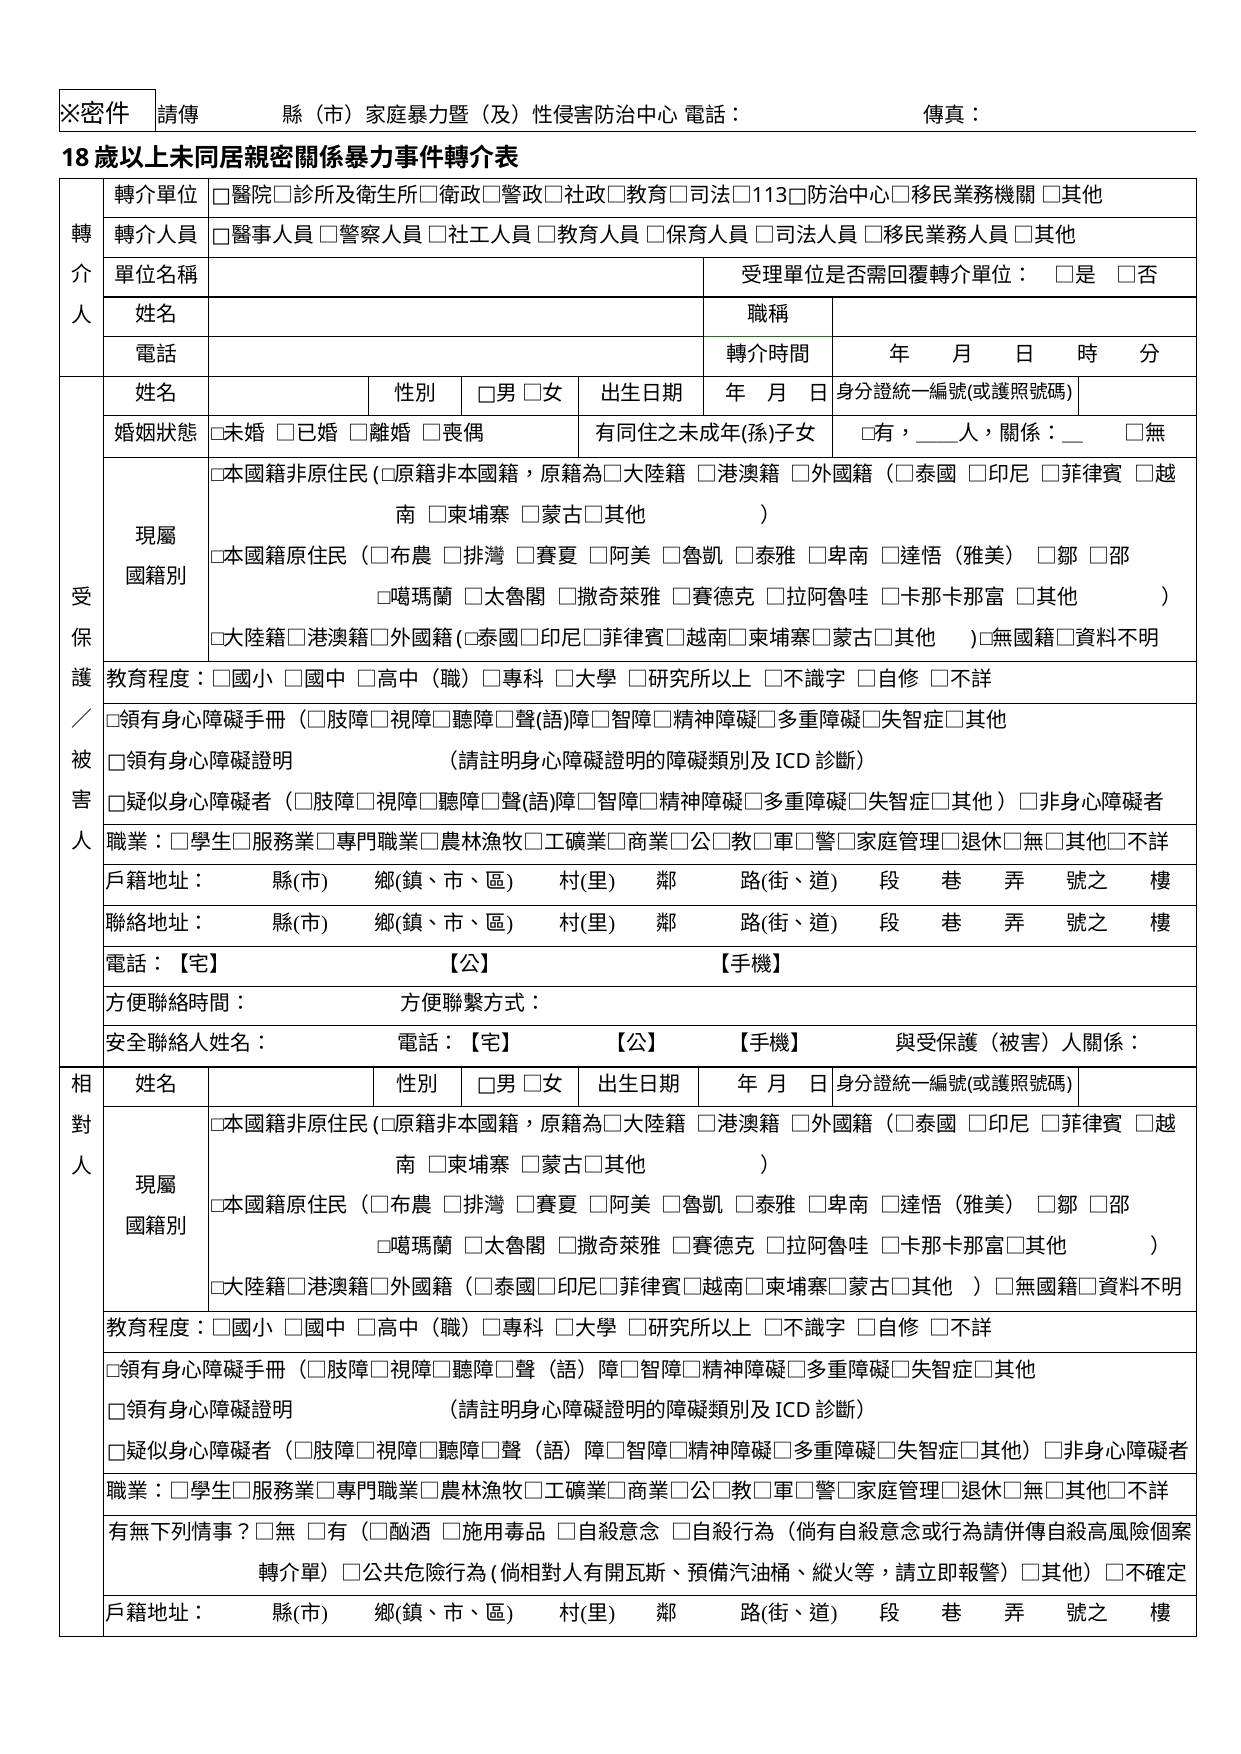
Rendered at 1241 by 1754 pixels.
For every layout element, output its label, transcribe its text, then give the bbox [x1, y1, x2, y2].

table_cell 單位名稱 [104, 258, 208, 296]
table_header 電話： 傳真： [682, 89, 1196, 131]
table_header 請傳 縣（市）家庭暴力暨（及）性侵害防治中心 [156, 89, 682, 131]
table_cell 轉介人 [60, 179, 103, 376]
table_cell 出生日期 [579, 377, 703, 415]
table_cell 教育程度：□國小 □國中 □高中（職）□專科 □大學 □研究所以上 □不識字 □自修 □不詳 [104, 662, 1196, 702]
table_cell 安全聯絡人姓名： 電話：【宅】 【公】 【手機】 與受保護（被害）人關係： [104, 1026, 1196, 1066]
table_cell □領有身心障礙手冊（□肢障□視障□聽障□聲（語）障□智障□精神障礙□多重障礙□失智症□其他 □領有身心障礙證明 （請註明身心障礙證明的障礙類別及ICD診斷） □疑似身心障礙者（□肢障□視障□聽障□聲（語）障□智障□精神障礙□多重障礙□失智症□其他）□非身心障礙者 [104, 1353, 1196, 1473]
table_cell □醫院□診所及衛生所□衛政□警政□社政□教育□司法□113□防治中心□移民業務機關 □其他 [209, 179, 1196, 217]
table_cell 婚姻狀態 [104, 416, 208, 457]
table_cell 教育程度：□國小 □國中 □高中（職）□專科 □大學 □研究所以上 □不識字 □自修 □不詳 [104, 1312, 1196, 1352]
table_cell 有同住之未成年(孫)子女 [579, 416, 832, 457]
table_cell 戶籍地址： 縣(市) 鄉(鎮、市、區) 村(里) 鄰 路(街、道) 段 巷 弄 號之 樓 [104, 865, 1196, 905]
table_cell 出生日期 [579, 1068, 698, 1106]
table_cell 性別 [374, 1068, 461, 1106]
table_cell 年 月 日 時 分 [833, 337, 1196, 376]
table_cell 轉介時間 [704, 337, 832, 376]
table_cell [1079, 1068, 1196, 1106]
table_cell 受保護／被 害人 [60, 377, 103, 1066]
table_header ※密件 [60, 90, 155, 131]
table_cell □有，＿＿人，關係：＿ □無 [833, 416, 1196, 457]
table_cell □醫事人員 □警察人員 □社工人員 □教育人員 □保育人員 □司法人員 □移民業務人員 □其他 [209, 218, 1196, 257]
table_cell 身分證統一編號(或護照號碼) [833, 377, 1078, 415]
table_cell 職業：□學生□服務業□專門職業□農林漁牧□工礦業□商業□公□教□軍□警□家庭管理□退休□無□其他□不詳 [104, 1474, 1196, 1514]
table_cell [833, 298, 1196, 336]
table_cell 電話：【宅】 【公】 【手機】 [104, 947, 1196, 986]
table_cell 職稱 [704, 298, 832, 336]
table_cell [209, 258, 703, 296]
table_cell 有無下列情事？□無 □有（□酗酒 □施用毒品 □自殺意念 □自殺行為（倘有自殺意念或行為請併傳自殺高風險個案轉介單）□公共危險行為(倘相對人有開瓦斯、預備汽油桶、縱火等，請立即報警）□其他）□不確定 [104, 1516, 1196, 1595]
table_cell 年 月 日 [699, 1068, 832, 1106]
table_cell 轉介單位 [104, 179, 208, 217]
table_cell 現屬 國籍別 [104, 1107, 208, 1311]
table_cell 身分證統一編號(或護照號碼) [833, 1068, 1078, 1106]
table_cell □本國籍非原住民(□原籍非本國籍，原籍為□大陸籍 □港澳籍 □外國籍（□泰國 □印尼 □菲律賓 □越南 □柬埔寨 □蒙古□其他 ） □本國籍原住民（□布農 □排灣 □賽夏 □阿美 □魯凱 □泰雅 □卑南 □達悟（雅美） □鄒 □邵 □噶瑪蘭 □太魯閣 □撒奇萊雅 □賽德克 □拉阿魯哇 □卡那卡那富□其他 ） □大陸籍□港澳籍□外國籍（□泰國□印尼□菲律賓□越南□柬埔寨□蒙古□其他 ）□無國籍□資料不明 [209, 1107, 1196, 1311]
table_cell [209, 377, 368, 415]
table_cell 戶籍地址： 縣(市) 鄉(鎮、市、區) 村(里) 鄰 路(街、道) 段 巷 弄 號之 樓 [104, 1596, 1196, 1636]
table_cell 職業：□學生□服務業□專門職業□農林漁牧□工礦業□商業□公□教□軍□警□家庭管理□退休□無□其他□不詳 [104, 825, 1196, 863]
table_cell 受理單位是否需回覆轉介單位： □是 □否 [704, 258, 1196, 296]
table_cell 相對人 [60, 1068, 103, 1636]
table_cell 姓名 [104, 377, 208, 415]
table_cell 現屬 國籍別 [104, 458, 208, 661]
table_cell 姓名 [104, 1068, 208, 1106]
table_cell □男 □女 [462, 1068, 578, 1106]
table_cell 年 月 日 [704, 377, 832, 415]
table_cell [209, 298, 703, 336]
table_cell [209, 337, 703, 376]
table_cell □本國籍非原住民(□原籍非本國籍，原籍為□大陸籍 □港澳籍 □外國籍（□泰國 □印尼 □菲律賓 □越南 □柬埔寨 □蒙古□其他 ） □本國籍原住民（□布農 □排灣 □賽夏 □阿美 □魯凱 □泰雅 □卑南 □達悟（雅美） □鄒 □邵 □噶瑪蘭 □太魯閣 □撒奇萊雅 □賽德克 □拉阿魯哇 □卡那卡那富 □其他 ） □大陸籍□港澳籍□外國籍(□泰國□印尼□菲律賓□越南□柬埔寨□蒙古□其他 )□無國籍□資料不明 [209, 458, 1196, 661]
table_cell 姓名 [104, 298, 208, 336]
table_cell 方便聯絡時間： 方便聯繫方式： [104, 987, 1196, 1025]
table_cell □領有身心障礙手冊（□肢障□視障□聽障□聲(語)障□智障□精神障礙□多重障礙□失智症□其他 □領有身心障礙證明 （請註明身心障礙證明的障礙類別及ICD診斷） □疑似身心障礙者（□肢障□視障□聽障□聲(語)障□智障□精神障礙□多重障礙□失智症□其他 ）□非身心障礙者 [104, 704, 1196, 824]
table_cell □男 □女 [462, 377, 578, 415]
table_cell 電話 [104, 337, 208, 376]
table_cell [1079, 377, 1196, 415]
table_cell 聯絡地址： 縣(市) 鄉(鎮、市、區) 村(里) 鄰 路(街、道) 段 巷 弄 號之 樓 [104, 906, 1196, 946]
table_cell □未婚 □已婚 □離婚 □喪偶 [209, 416, 578, 457]
table_cell 18歲以上未同居親密關係暴力事件轉介表 [59, 132, 1196, 177]
table_cell 轉介人員 [104, 218, 208, 257]
table_cell [209, 1068, 373, 1106]
table_cell 性別 [369, 377, 461, 415]
